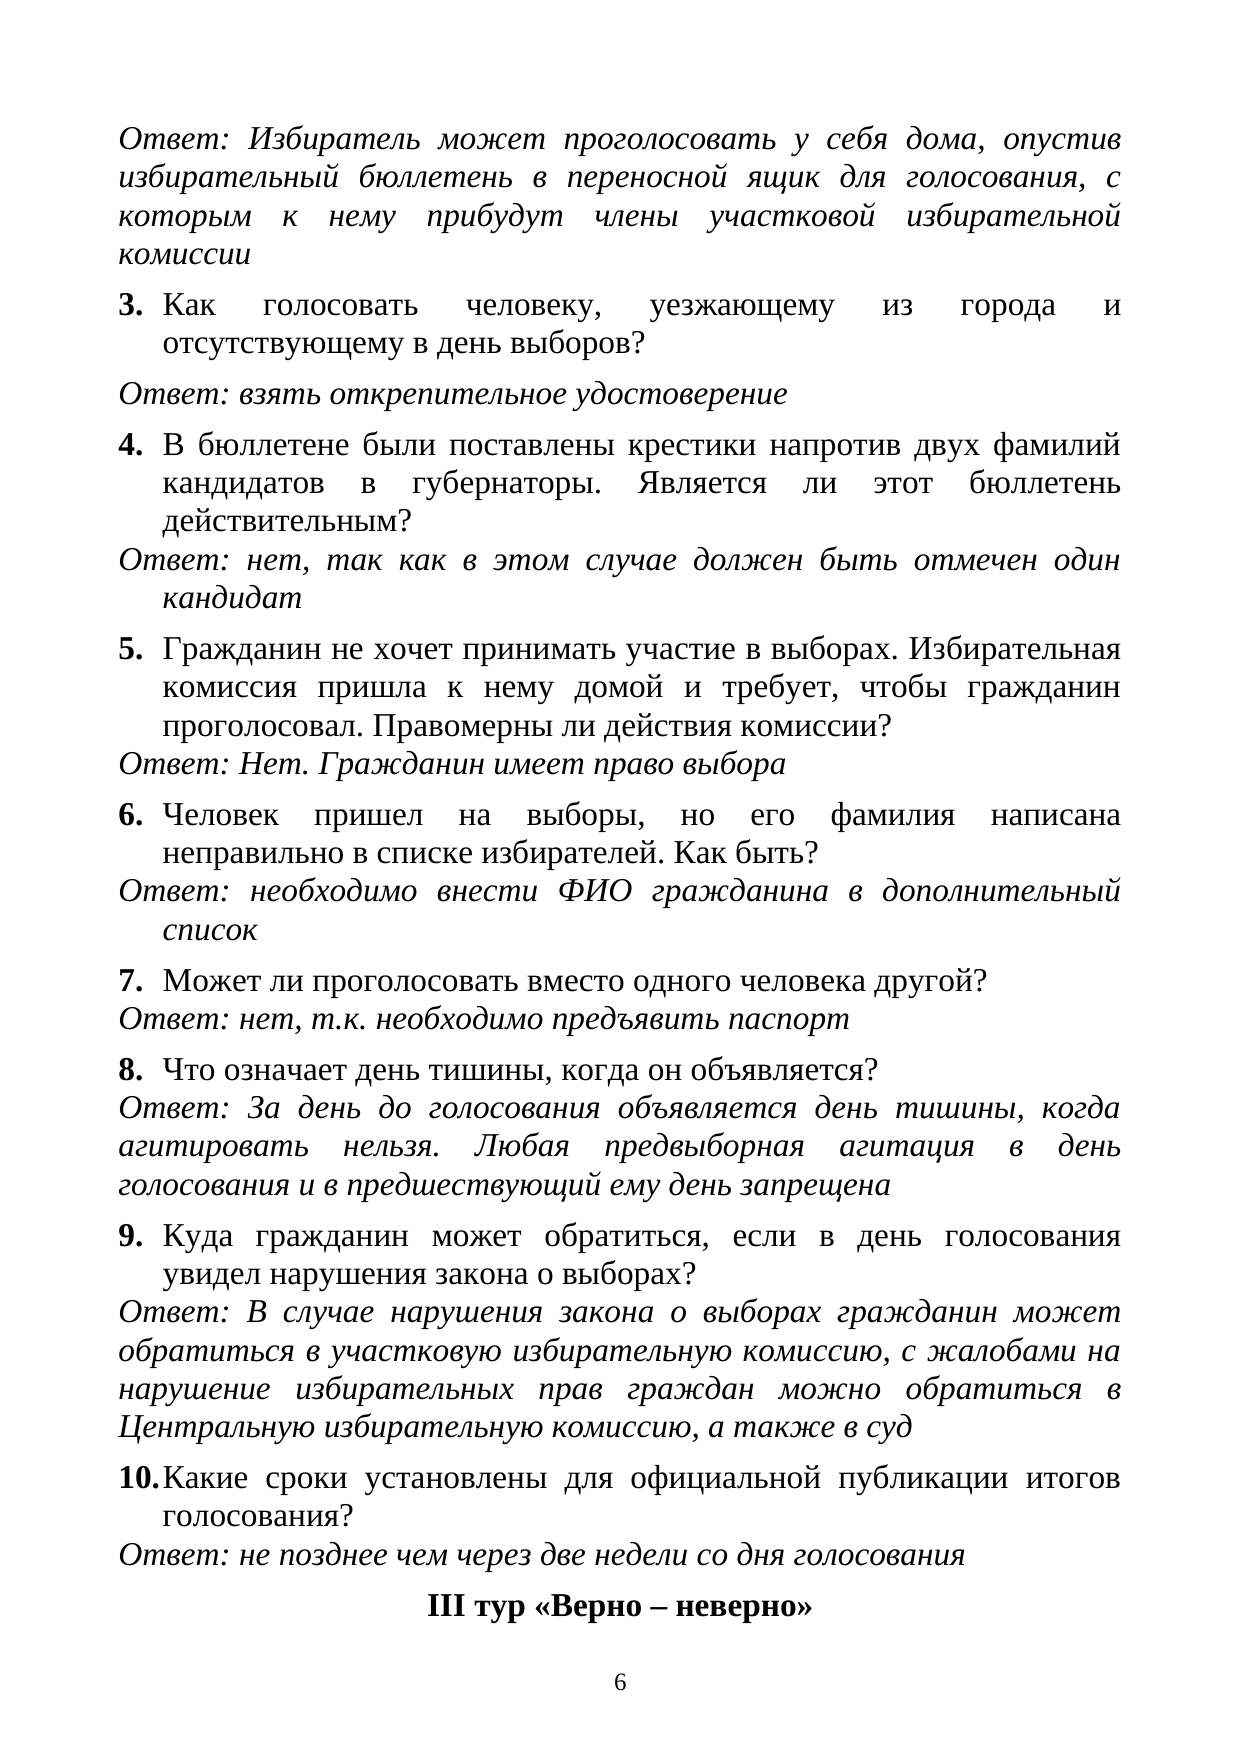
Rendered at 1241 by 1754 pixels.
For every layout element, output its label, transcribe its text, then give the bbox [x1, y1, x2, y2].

list Гражданин не хочет принимать участие в выборах. Избирательная комиссия пришла к нему домой и требует, чтобы гражданин проголосовал. Правомерны ли действия комиссии? [118, 628, 1122, 743]
text Ответ: нет, так как в этом случае должен быть отмечен один кандидат [118, 539, 1122, 616]
text Ответ: взять открепительное удостоверение [118, 373, 1122, 411]
text Ответ: нет, т.к. необходимо предъявить паспорт [118, 998, 1122, 1036]
text Ответ: Избиратель может проголосовать у себя дома, опустив избирательный бюллетень в переносной ящик для голосования, с которым к нему прибудут члены участковой избирательной комиссии [118, 118, 1122, 271]
text Ответ: В случае нарушения закона о выборах гражданин может обратиться в участковую избирательную комиссию, с жалобами на нарушение избирательных прав граждан можно обратиться в Центральную избирательную комиссию, а также в суд [118, 1291, 1122, 1445]
text Ответ: не позднее чем через две недели со дня голосования [118, 1534, 1122, 1572]
text III тур «Верно – неверно» [118, 1585, 1122, 1623]
list Какие сроки установлены для официальной публикации итогов голосования? [118, 1457, 1122, 1534]
text Ответ: Нет. Гражданин имеет право выбора [118, 743, 1122, 781]
list Может ли проголосовать вместо одного человека другой? [118, 960, 1122, 998]
text Ответ: необходимо внести ФИО гражданина в дополнительный список [118, 871, 1122, 947]
text Ответ: За день до голосования объявляется день тишины, когда агитировать нельзя. Любая предвыборная агитация в день голосования и в предшествующий ему день запрещена [118, 1087, 1122, 1202]
list В бюллетене были поставлены крестики напротив двух фамилий кандидатов в губернаторы. Является ли этот бюллетень действительным? [118, 424, 1122, 539]
list Человек пришел на выборы, но его фамилия написана неправильно в списке избирателей. Как быть? [118, 794, 1122, 871]
list Куда гражданин может обратиться, если в день голосования увидел нарушения закона о выборах? [118, 1215, 1122, 1291]
list Что означает день тишины, когда он объявляется? [118, 1049, 1122, 1087]
list Как голосовать человеку, уезжающему из города и отсутствующему в день выборов? [118, 284, 1122, 361]
